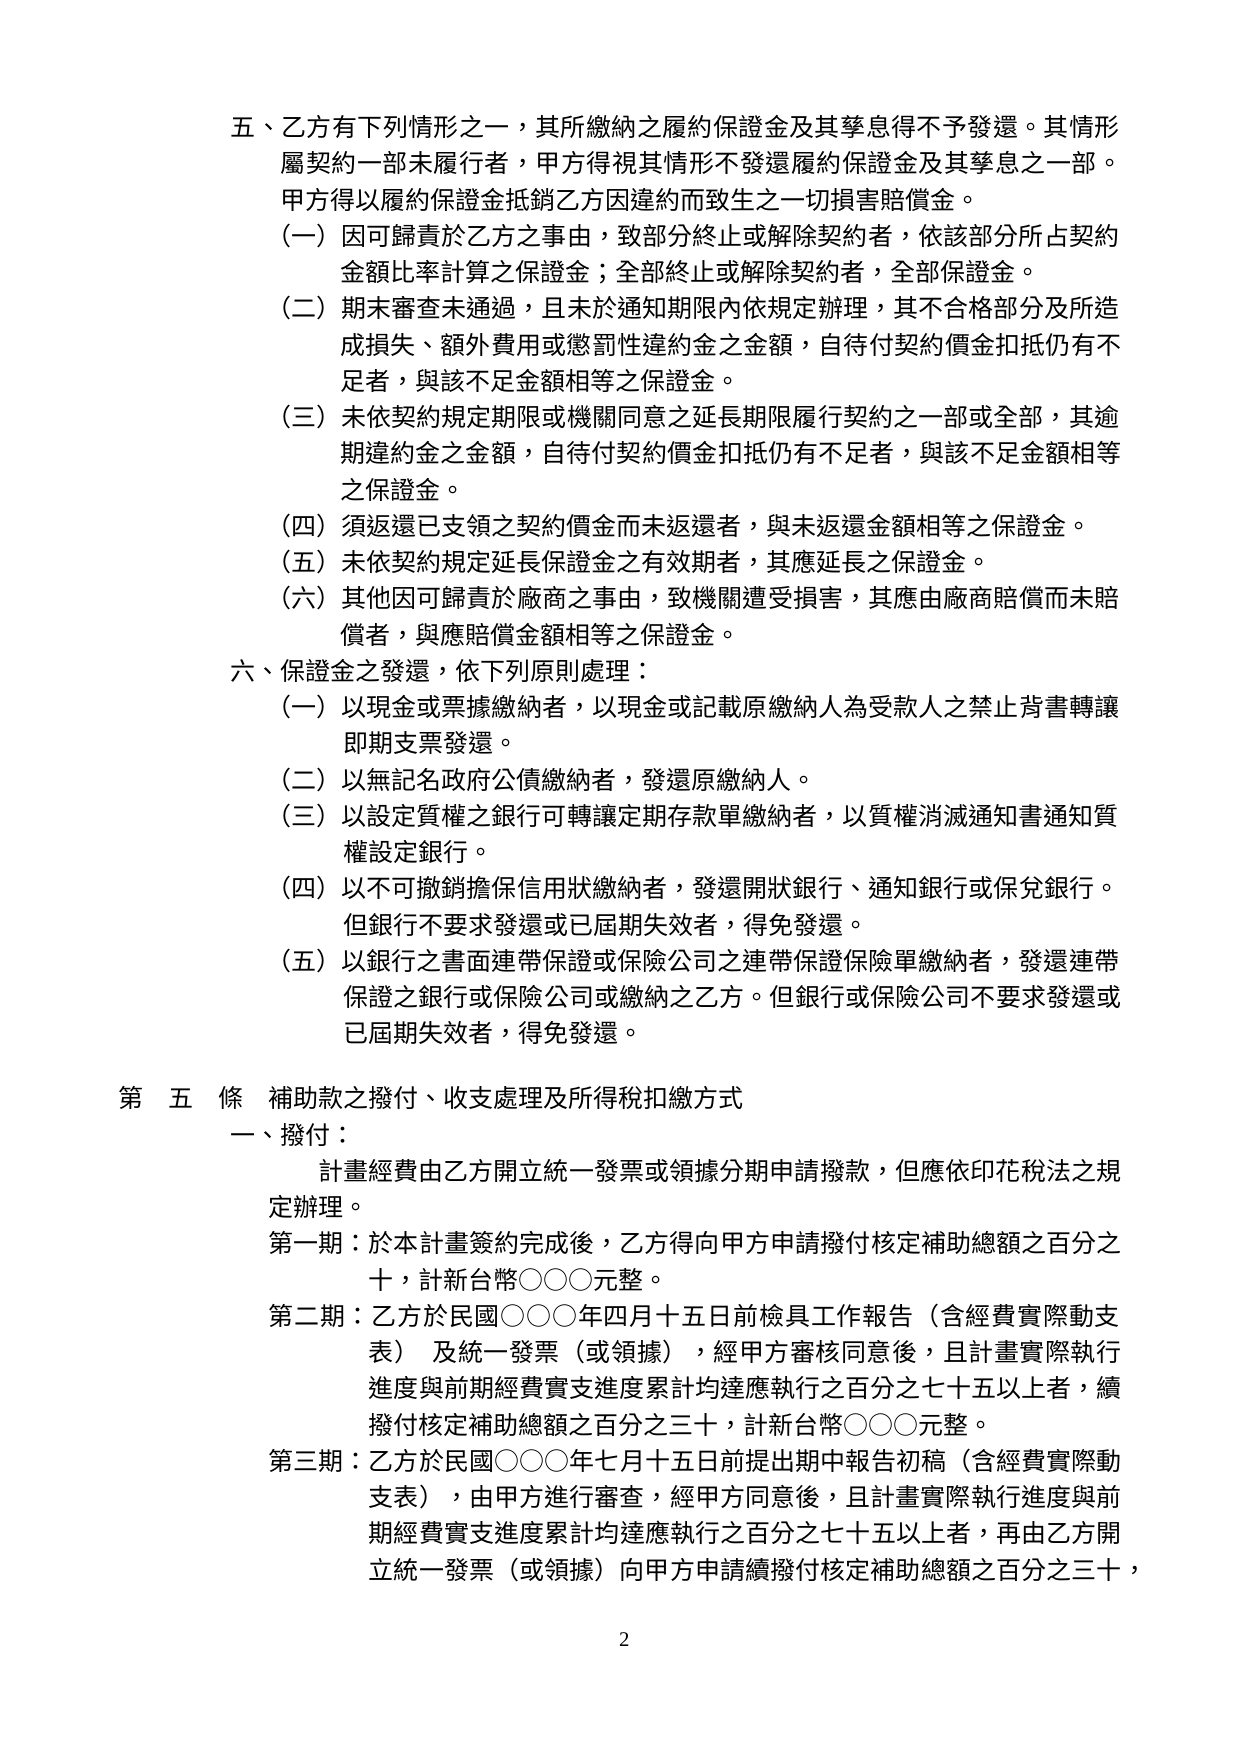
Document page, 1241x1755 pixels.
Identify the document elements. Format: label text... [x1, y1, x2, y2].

text （三）以設定質權之銀行可轉讓定期存款單繳納者，以質權消滅通知書通知質權設定銀行。 [266, 796, 1122, 869]
text （五）未依契約規定延長保證金之有效期者，其應延長之保證金。 [266, 543, 1122, 579]
text （一）以現金或票據繳納者，以現金或記載原繳納人為受款人之禁止背書轉讓即期支票發還。 [266, 688, 1122, 760]
text （三）未依契約規定期限或機關同意之延長期限履行契約之一部或全部，其逾期違約金之金額，自待付契約價金扣抵仍有不足者，與該不足金額相等之保證金。 [266, 398, 1122, 506]
text 第二期：乙方於民國○○○年四月十五日前檢具工作報告（含經費實際動支表） 及統一發票（或領據），經甲方審核同意後，且計畫實際執行進度與前期經費實支進度累計均達應執行之百分之七十五以上者，續撥付核定補助總額之百分之三十，計新台幣○○○元整。 [268, 1296, 1122, 1441]
text 第 五 條 補助款之撥付、收支處理及所得稅扣繳方式 [118, 1079, 1122, 1115]
text 五、乙方有下列情形之一，其所繳納之履約保證金及其孳息得不予發還。其情形屬契約一部未履行者，甲方得視其情形不發還履約保證金及其孳息之一部。甲方得以履約保證金抵銷乙方因違約而致生之一切損害賠償金。 [230, 108, 1122, 216]
text （二）以無記名政府公債繳納者，發還原繳納人。 [266, 760, 1122, 796]
text （四）以不可撤銷擔保信用狀繳納者，發還開狀銀行、通知銀行或保兌銀行。但銀行不要求發還或已屆期失效者，得免發還。 [266, 869, 1122, 941]
text 計畫經費由乙方開立統一發票或領據分期申請撥款，但應依印花稅法之規定辦理。 [268, 1151, 1122, 1224]
text 一、撥付： [230, 1115, 1122, 1151]
text 第三期：乙方於民國○○○年七月十五日前提出期中報告初稿（含經費實際動支表），由甲方進行審查，經甲方同意後，且計畫實際執行進度與前期經費實支進度累計均達應執行之百分之七十五以上者，再由乙方開立統一發票（或領據）向甲方申請續撥付核定補助總額之百分之三十，計新台幣○○○元整。 [268, 1441, 1122, 1586]
text （一）因可歸責於乙方之事由，致部分終止或解除契約者，依該部分所占契約金額比率計算之保證金；全部終止或解除契約者，全部保證金。 [266, 216, 1122, 289]
text （五）以銀行之書面連帶保證或保險公司之連帶保證保險單繳納者，發還連帶保證之銀行或保險公司或繳納之乙方。但銀行或保險公司不要求發還或已屆期失效者，得免發還。 [266, 941, 1122, 1050]
text 第一期：於本計畫簽約完成後，乙方得向甲方申請撥付核定補助總額之百分之十，計新台幣○○○元整。 [268, 1224, 1122, 1296]
text （二）期末審查未通過，且未於通知期限內依規定辦理，其不合格部分及所造成損失、額外費用或懲罰性違約金之金額，自待付契約價金扣抵仍有不足者，與該不足金額相等之保證金。 [266, 289, 1122, 398]
text （四）須返還已支領之契約價金而未返還者，與未返還金額相等之保證金。 [266, 506, 1122, 543]
text 六、保證金之發還，依下列原則處理： [230, 651, 1122, 688]
text （六）其他因可歸責於廠商之事由，致機關遭受損害，其應由廠商賠償而未賠償者，與應賠償金額相等之保證金。 [266, 579, 1122, 651]
